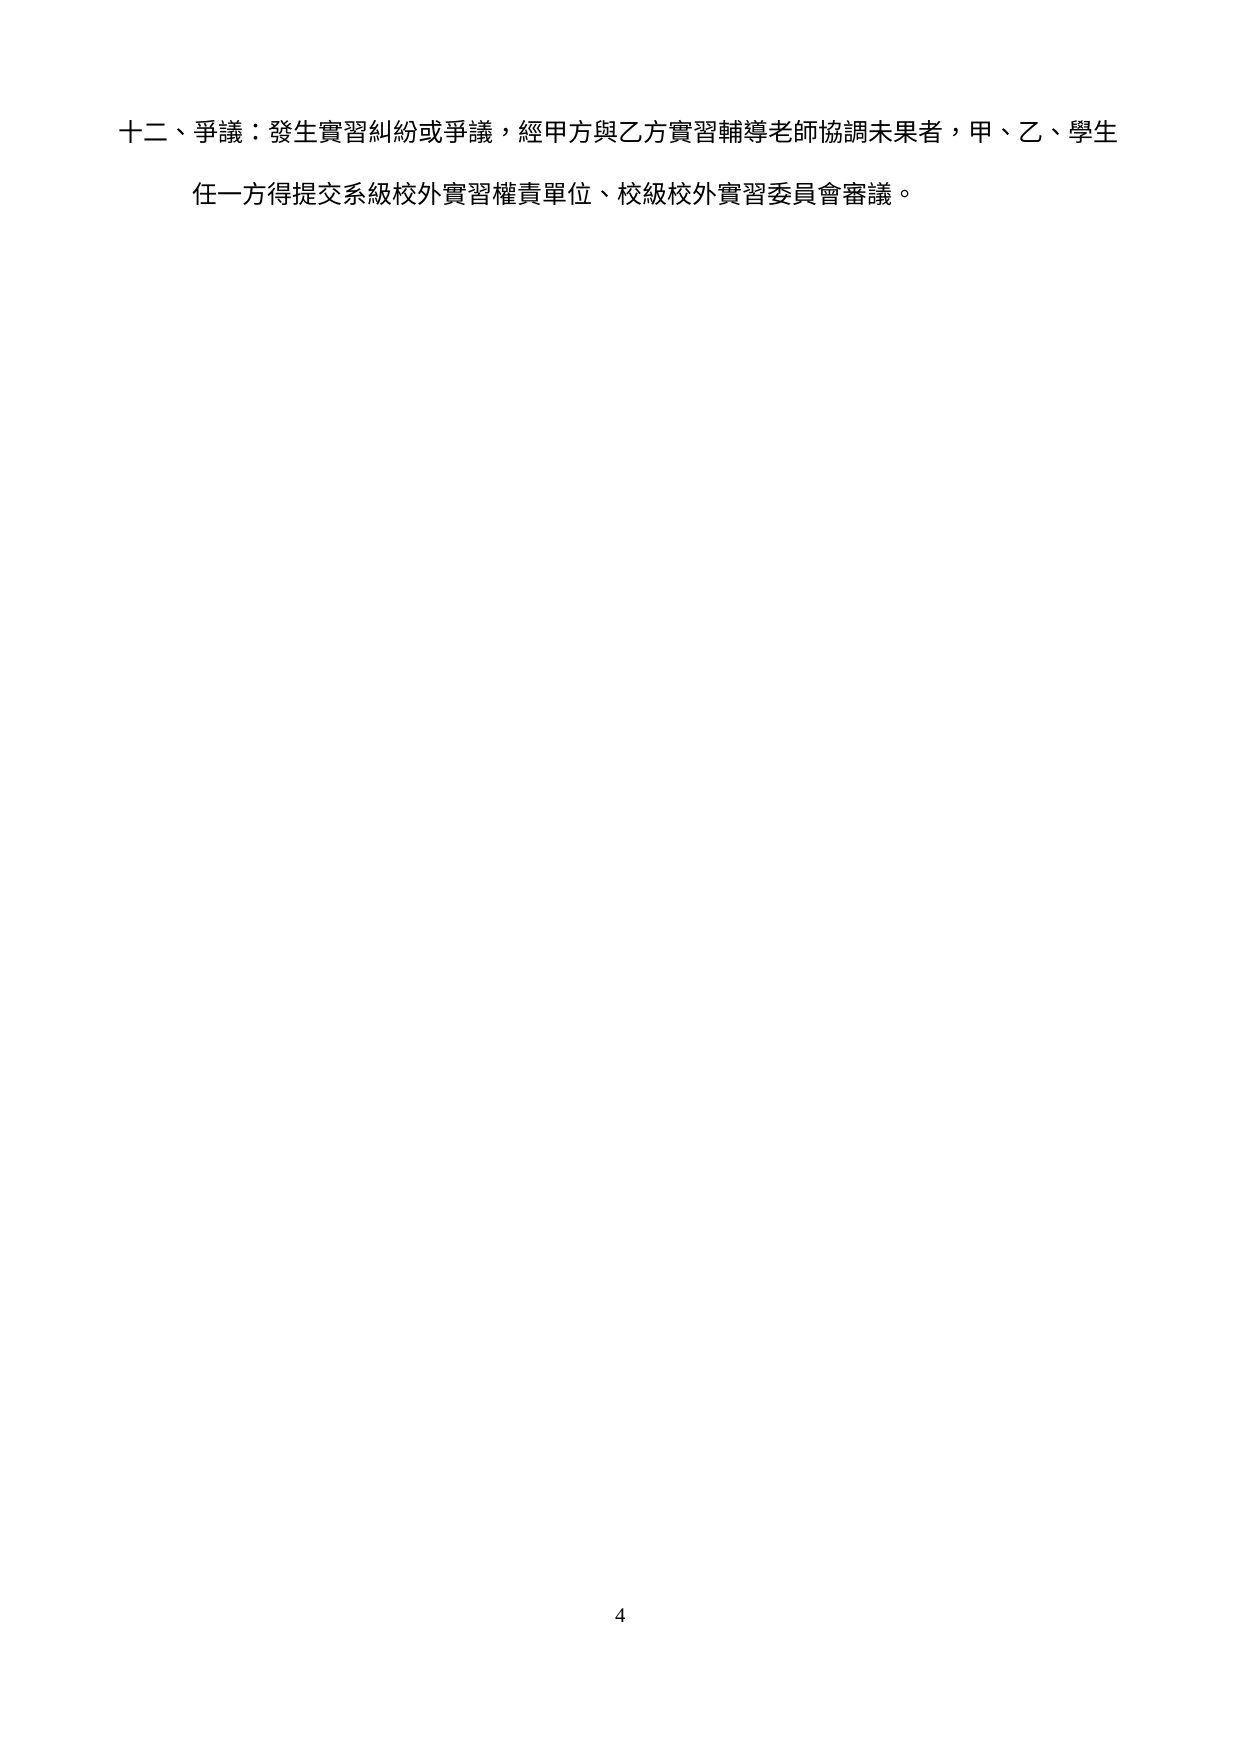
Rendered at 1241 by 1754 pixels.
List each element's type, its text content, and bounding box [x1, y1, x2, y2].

text 十二、爭議：發生實習糾紛或爭議，經甲方與乙方實習輔導老師協調未果者，甲、乙、學生任一方得提交系級校外實習權責單位、校級校外實習委員會審議。 [118, 89, 1119, 214]
